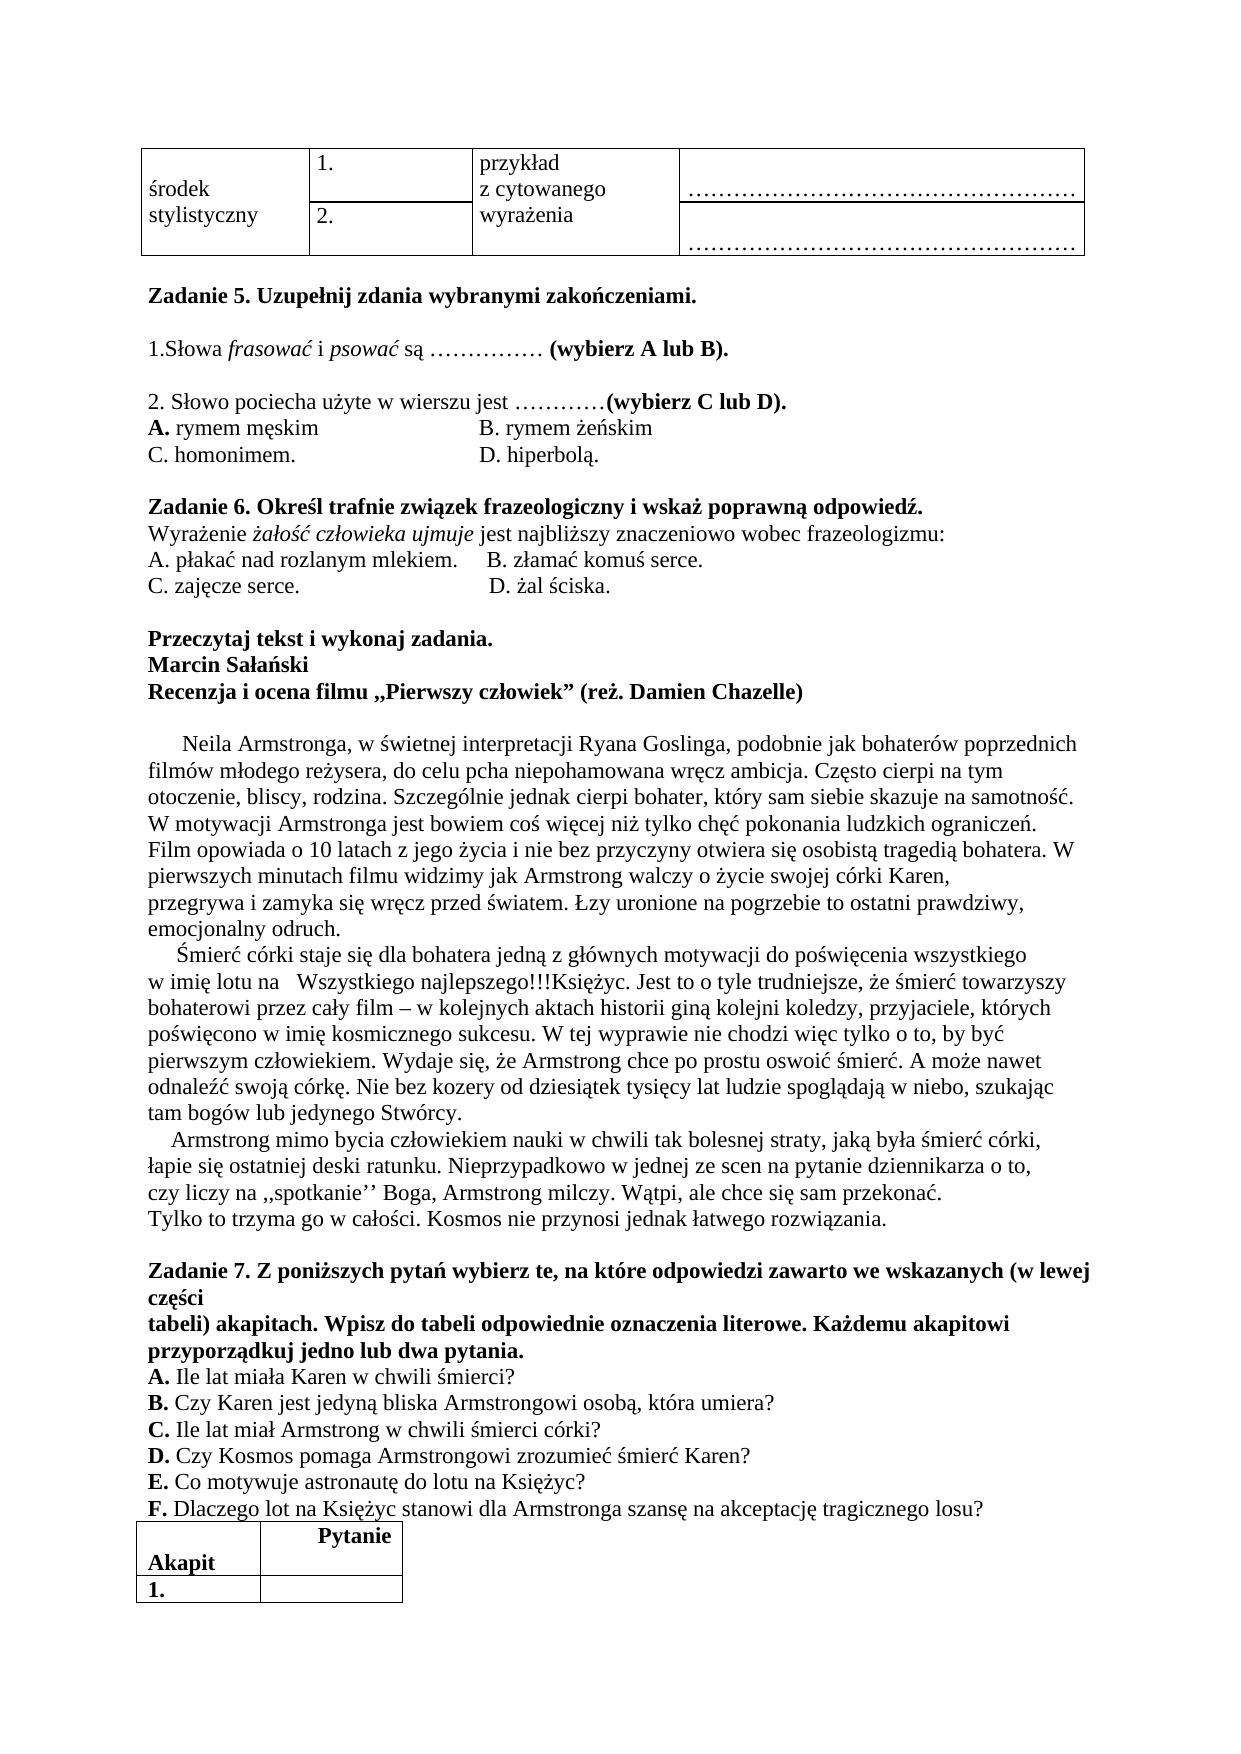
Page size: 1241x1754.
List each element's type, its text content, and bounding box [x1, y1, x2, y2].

text 2. Słowo pociecha użyte w wierszu jest …………(wybierz C lub D). [148, 388, 1093, 414]
text Armstrong mimo bycia człowiekiem nauki w chwili tak bolesnej straty, jaką była śmierć córki, łapie się ostatniej deski ratunku. Nieprzypadkowo w jednej ze scen na pytanie dziennikarza o to, czy liczy na ,,spotkanie’’ Boga, Armstrong milczy. Wątpi, ale chce się sam przekonać. Tylko to trzyma go w całości. Kosmos nie przynosi jednak łatwego rozwiązania. [148, 1126, 1093, 1231]
table_header 1. [310, 149, 472, 201]
text przegrywa i zamyka się wręcz przed światem. Łzy uronione na pogrzebie to ostatni prawdziwy, emocjonalny odruch. [148, 889, 1093, 941]
text C. homonimem. D. hiperbolą. [148, 441, 1093, 467]
table_cell [261, 1576, 402, 1602]
table_cell 1. [137, 1576, 260, 1602]
text Śmierć córki staje się dla bohatera jedną z głównych motywacji do poświęcenia wszystkiego w imię lotu na Wszystkiego najlepszego!!!Księżyc. Jest to o tyle trudniejsze, że śmierć towarzyszy bohaterowi przez cały film – w kolejnych aktach historii giną kolejni koledzy, przyjaciele, których poświęcono w imię kosmicznego sukcesu. W tej wyprawie nie chodzi więc tylko o to, by być pierwszym człowiekiem. Wydaje się, że Armstrong chce po prostu oswoić śmierć. A może nawet odnaleźć swoją córkę. Nie bez kozery od dziesiątek tysięcy lat ludzie spoglądają w niebo, szukając tam bogów lub jedynego Stwórcy. [148, 941, 1093, 1126]
table_header przykład z cytowanego wyrażenia [473, 149, 679, 255]
text tabeli) akapitach. Wpisz do tabeli odpowiednie oznaczenia literowe. Każdemu akapitowi przyporządkuj jedno lub dwa pytania. [148, 1310, 1093, 1363]
text F. Dlaczego lot na Księżyc stanowi dla Armstronga szansę na akceptację tragicznego losu? [148, 1495, 1093, 1521]
text Neila Armstronga, w świetnej interpretacji Ryana Goslinga, podobnie jak bohaterów poprzednich filmów młodego reżysera, do celu pcha niepohamowana wręcz ambicja. Często cierpi na tym otoczenie, bliscy, rodzina. Szczególnie jednak cierpi bohater, który sam siebie skazuje na samotność. W motywacji Armstronga jest bowiem coś więcej niż tylko chęć pokonania ludzkich ograniczeń. Film opowiada o 10 latach z jego życia i nie bez przyczyny otwiera się osobistą tragedią bohatera. W pierwszych minutach filmu widzimy jak Armstrong walczy o życie swojej córki Karen, [148, 731, 1093, 889]
text Recenzja i ocena filmu ,,Pierwszy człowiek” (reż. Damien Chazelle) [148, 678, 1093, 704]
text D. Czy Kosmos pomaga Armstrongowi zrozumieć śmierć Karen? [148, 1442, 1093, 1468]
table_header …………………………………………… [680, 149, 1084, 201]
text C. Ile lat miał Armstrong w chwili śmierci córki? [148, 1416, 1093, 1442]
table_header Akapit [137, 1522, 260, 1575]
text E. Co motywuje astronautę do lotu na Księżyc? [148, 1468, 1093, 1495]
table_cell 2. [310, 203, 472, 255]
text Wyrażenie żałość człowieka ujmuje jest najbliższy znaczeniowo wobec frazeologizmu: [148, 520, 1093, 546]
text A. płakać nad rozlanym mlekiem. B. złamać komuś serce. [148, 546, 1093, 572]
text Zadanie 7. Z poniższych pytań wybierz te, na które odpowiedzi zawarto we wskazanych (w lewej części [148, 1258, 1093, 1310]
text 1.Słowa frasować i psować są …………… (wybierz A lub B). [148, 335, 1093, 362]
table_cell …………………………………………… [680, 203, 1084, 255]
table_header środek stylistyczny [142, 149, 309, 255]
table_header Pytanie [261, 1522, 402, 1575]
text Zadanie 5. Uzupełnij zdania wybranymi zakończeniami. [148, 282, 1093, 309]
text A. Ile lat miała Karen w chwili śmierci? B. Czy Karen jest jedyną bliska Armstrongowi osobą, która umiera? [148, 1363, 1093, 1416]
text Przeczytaj tekst i wykonaj zadania. [148, 625, 1093, 651]
text Zadanie 6. Określ trafnie związek frazeologiczny i wskaż poprawną odpowiedź. [148, 493, 1093, 520]
text Marcin Sałański [148, 651, 1093, 678]
text C. zajęcze serce. D. żal ściska. [148, 572, 1093, 599]
text A. rymem męskim B. rymem żeńskim [148, 414, 1093, 441]
